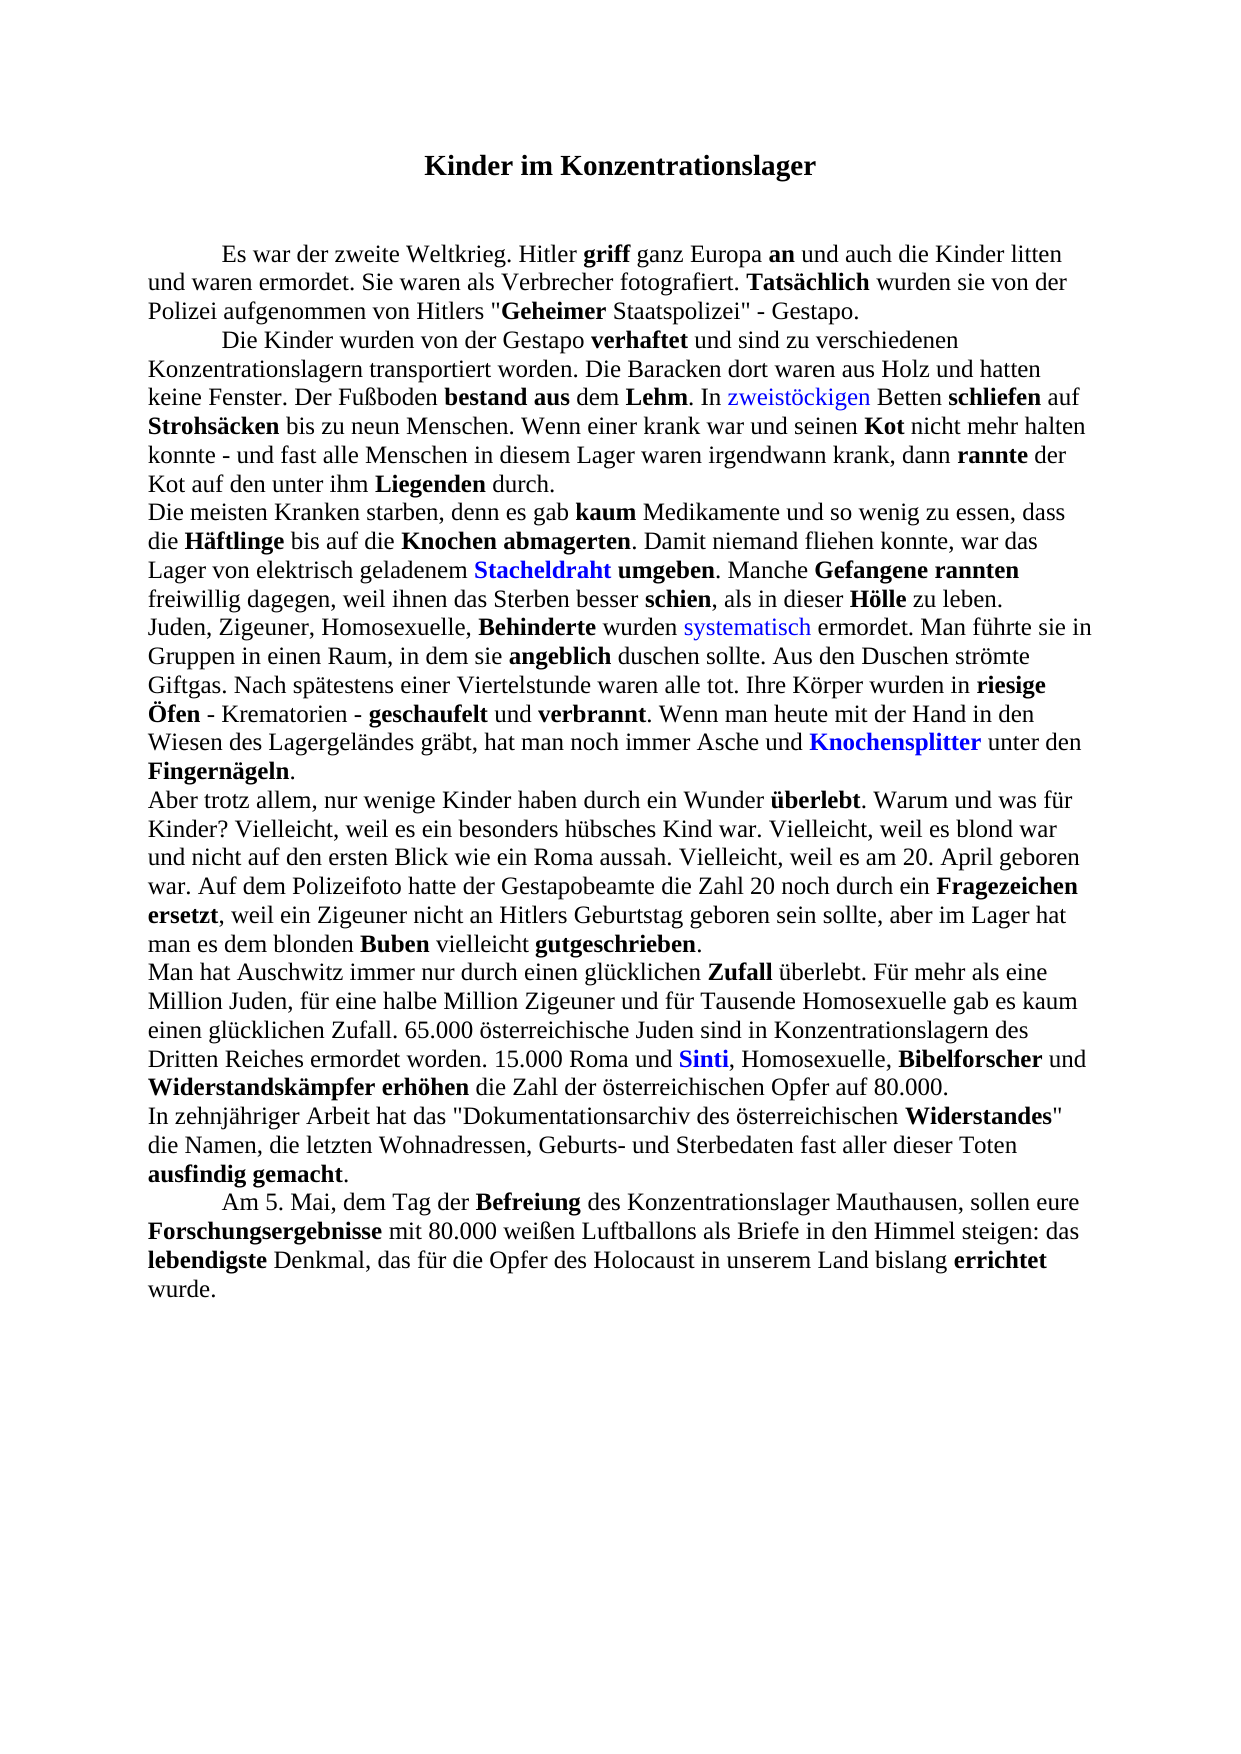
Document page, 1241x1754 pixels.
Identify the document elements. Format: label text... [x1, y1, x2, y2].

text Aber trotz allem, nur wenige Kinder haben durch ein Wunder überlebt. Warum und was für Kinder? Vielleicht, weil es ein besonders hübsches Kind war. Vielleicht, weil es blond war und nicht auf den ersten Blick wie ein Roma aussah. Vielleicht, weil es am 20. April geboren war. Auf dem Polizeifoto hatte der Gestapobeamte die Zahl 20 noch durch ein Fragezeichen ersetzt, weil ein Zigeuner nicht an Hitlers Geburtstag geboren sein sollte, aber im Lager hat man es dem blonden Buben vielleicht gutgeschrieben. [148, 785, 1093, 957]
text Die Kinder wurden von der Gestapo verhaftet und sind zu verschiedenen Konzentrationslagern transportiert worden. Die Baracken dort waren aus Holz und hatten keine Fenster. Der Fußboden bestand aus dem Lehm. In zweistöckigen Betten schliefen auf Strohsäcken bis zu neun Menschen. Wenn einer krank war und seinen Kot nicht mehr halten konnte - und fast alle Menschen in diesem Lager waren irgendwann krank, dann rannte der Kot auf den unter ihm Liegenden durch. [148, 325, 1093, 497]
text Juden, Zigeuner, Homosexuelle, Behinderte wurden systematisch ermordet. Man führte sie in Gruppen in einen Raum, in dem sie angeblich duschen sollte. Aus den Duschen strömte Giftgas. Nach spätestens einer Viertelstunde waren alle tot. Ihre Körper wurden in riesige Öfen - Krematorien - geschaufelt und verbrannt. Wenn man heute mit der Hand in den Wiesen des Lagergeländes gräbt, hat man noch immer Asche und Knochensplitter unter den Fingernägeln. [148, 612, 1093, 785]
text Am 5. Mai, dem Tag der Befreiung des Konzentrationslager Mauthausen, sollen eure Forschungsergebnisse mit 80.000 weißen Luftballons als Briefe in den Himmel steigen: das lebendigste Denkmal, das für die Opfer des Holocaust in unserem Land bislang errichtet wurde. [148, 1187, 1093, 1302]
text In zehnjähriger Arbeit hat das "Dokumentationsarchiv des österreichischen Widerstandes" die Namen, die letzten Wohnadressen, Geburts- und Sterbedaten fast aller dieser Toten ausfindig gemacht. [148, 1101, 1093, 1187]
text Es war der zweite Weltkrieg. Hitler griff ganz Europa an und auch die Kinder litten und waren ermordet. Sie waren als Verbrecher fotografiert. Tatsächlich wurden sie von der Polizei aufgenommen von Hitlers "Geheimer Staatspolizei" - Gestapo. [148, 239, 1093, 325]
title Kinder im Konzentrationslager [148, 148, 1093, 181]
text Die meisten Kranken starben, denn es gab kaum Medikamente und so wenig zu essen, dass die Häftlinge bis auf die Knochen abmagerten. Damit niemand fliehen konnte, war das Lager von elektrisch geladenem Stacheldraht umgeben. Manche Gefangene rannten freiwillig dagegen, weil ihnen das Sterben besser schien, als in dieser Hölle zu leben. [148, 497, 1093, 612]
text Man hat Auschwitz immer nur durch einen glücklichen Zufall überlebt. Für mehr als eine Million Juden, für eine halbe Million Zigeuner und für Tausende Homosexuelle gab es kaum einen glücklichen Zufall. 65.000 österreichische Juden sind in Konzentrationslagern des Dritten Reiches ermordet worden. 15.000 Roma und Sinti, Homosexuelle, Bibelforscher und Widerstandskämpfer erhöhen die Zahl der österreichischen Opfer auf 80.000. [148, 957, 1093, 1101]
